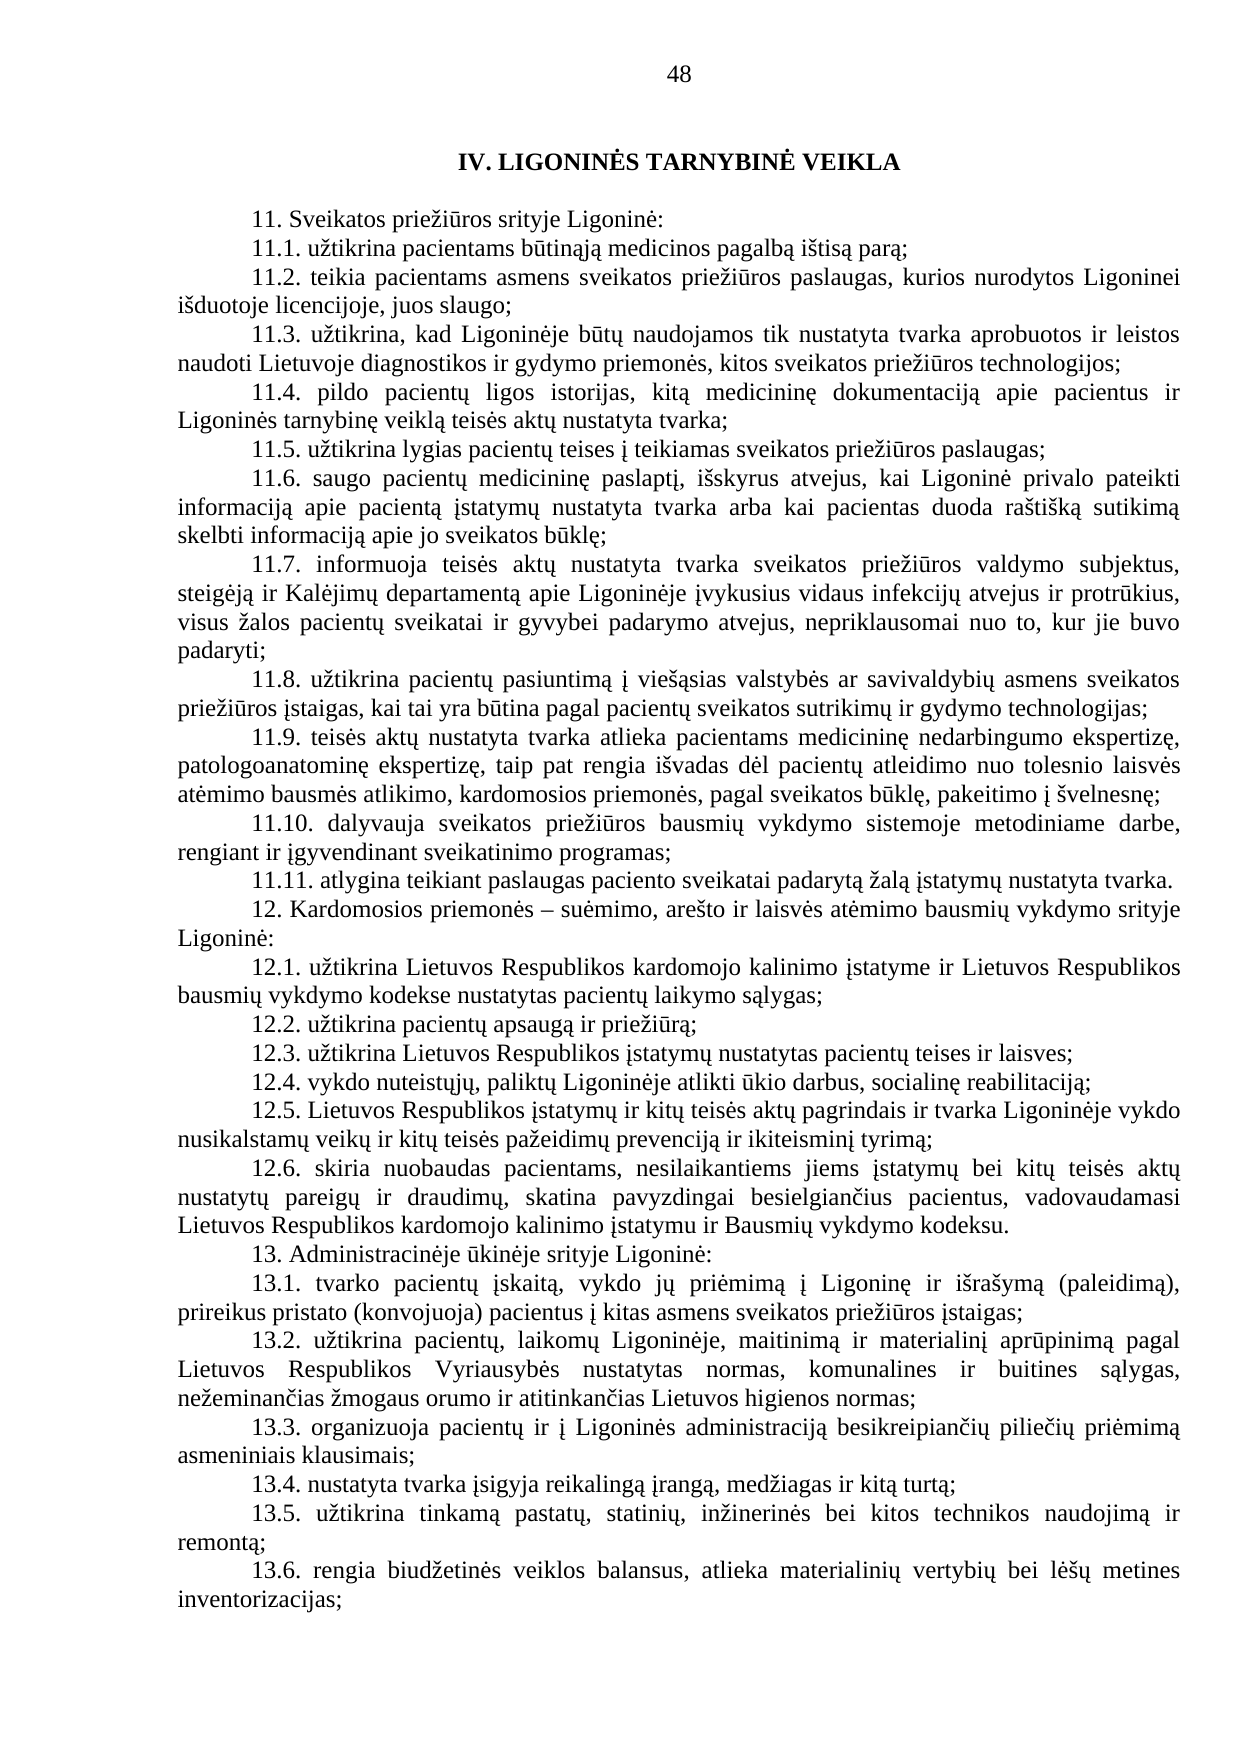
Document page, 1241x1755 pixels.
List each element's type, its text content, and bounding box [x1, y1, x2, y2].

text 12.5. Lietuvos Respublikos įstatymų ir kitų teisės aktų pagrindais ir tvarka Ligoninėje vykdo nusikalstamų veikų ir kitų teisės pažeidimų prevenciją ir ikiteisminį tyrimą; [177, 1096, 1181, 1153]
text 11.4. pildo pacientų ligos istorijas, kitą medicininę dokumentaciją apie pacientus ir Ligoninės tarnybinę veiklą teisės aktų nustatyta tvarka; [177, 377, 1181, 434]
text 11.1. užtikrina pacientams būtinąją medicinos pagalbą ištisą parą; [177, 233, 1181, 262]
text 13.2. užtikrina pacientų, laikomų Ligoninėje, maitinimą ir materialinį aprūpinimą pagal Lietuvos Respublikos Vyriausybės nustatytas normas, komunalines ir buitines sąlygas, nežeminančias žmogaus orumo ir atitinkančias Lietuvos higienos normas; [177, 1326, 1181, 1412]
text 11. Sveikatos priežiūros srityje Ligoninė: [177, 204, 1181, 233]
text 12.6. skiria nuobaudas pacientams, nesilaikantiems jiems įstatymų bei kitų teisės aktų nustatytų pareigų ir draudimų, skatina pavyzdingai besielgiančius pacientus, vadovaudamasi Lietuvos Respublikos kardomojo kalinimo įstatymu ir Bausmių vykdymo kodeksu. [177, 1153, 1181, 1239]
text 13.6. rengia biudžetinės veiklos balansus, atlieka materialinių vertybių bei lėšų metines inventorizacijas; [177, 1556, 1181, 1613]
text 13.3. organizuoja pacientų ir į Ligoninės administraciją besikreipiančių piliečių priėmimą asmeniniais klausimais; [177, 1412, 1181, 1469]
text 12. Kardomosios priemonės – suėmimo, arešto ir laisvės atėmimo bausmių vykdymo srityje Ligoninė: [177, 894, 1181, 952]
text 13.1. tvarko pacientų įskaitą, vykdo jų priėmimą į Ligoninę ir išrašymą (paleidimą), prireikus pristato (konvojuoja) pacientus į kitas asmens sveikatos priežiūros įstaigas; [177, 1268, 1181, 1326]
text 11.2. teikia pacientams asmens sveikatos priežiūros paslaugas, kurios nurodytos Ligoninei išduotoje licencijoje, juos slaugo; [177, 262, 1181, 319]
text 13.5. užtikrina tinkamą pastatų, statinių, inžinerinės bei kitos technikos naudojimą ir remontą; [177, 1498, 1181, 1556]
text 11.11. atlygina teikiant paslaugas paciento sveikatai padarytą žalą įstatymų nustatyta tvarka. [177, 866, 1181, 894]
text 11.8. užtikrina pacientų pasiuntimą į viešąsias valstybės ar savivaldybių asmens sveikatos priežiūros įstaigas, kai tai yra būtina pagal pacientų sveikatos sutrikimų ir gydymo technologijas; [177, 664, 1181, 722]
text 11.5. užtikrina lygias pacientų teises į teikiamas sveikatos priežiūros paslaugas; [177, 434, 1181, 463]
text 11.6. saugo pacientų medicininę paslaptį, išskyrus atvejus, kai Ligoninė privalo pateikti informaciją apie pacientą įstatymų nustatyta tvarka arba kai pacientas duoda raštišką sutikimą skelbti informaciją apie jo sveikatos būklę; [177, 463, 1181, 549]
text IV. LIGONINĖS TARNYBINĖ VEIKLA [177, 147, 1181, 176]
text 12.4. vykdo nuteistųjų, paliktų Ligoninėje atlikti ūkio darbus, socialinę reabilitaciją; [177, 1067, 1181, 1096]
text 13.4. nustatyta tvarka įsigyja reikalingą įrangą, medžiagas ir kitą turtą; [177, 1469, 1181, 1498]
text 11.7. informuoja teisės aktų nustatyta tvarka sveikatos priežiūros valdymo subjektus, steigėją ir Kalėjimų departamentą apie Ligoninėje įvykusius vidaus infekcijų atvejus ir protrūkius, visus žalos pacientų sveikatai ir gyvybei padarymo atvejus, nepriklausomai nuo to, kur jie buvo padaryti; [177, 549, 1181, 664]
text 11.10. dalyvauja sveikatos priežiūros bausmių vykdymo sistemoje metodiniame darbe, rengiant ir įgyvendinant sveikatinimo programas; [177, 808, 1181, 866]
text 13. Administracinėje ūkinėje srityje Ligoninė: [177, 1239, 1181, 1268]
text 12.3. užtikrina Lietuvos Respublikos įstatymų nustatytas pacientų teises ir laisves; [177, 1038, 1181, 1067]
text 12.1. užtikrina Lietuvos Respublikos kardomojo kalinimo įstatyme ir Lietuvos Respublikos bausmių vykdymo kodekse nustatytas pacientų laikymo sąlygas; [177, 952, 1181, 1009]
text 11.9. teisės aktų nustatyta tvarka atlieka pacientams medicininę nedarbingumo ekspertizę, patologoanatominę ekspertizę, taip pat rengia išvadas dėl pacientų atleidimo nuo tolesnio laisvės atėmimo bausmės atlikimo, kardomosios priemonės, pagal sveikatos būklę, pakeitimo į švelnesnę; [177, 722, 1181, 808]
text 12.2. užtikrina pacientų apsaugą ir priežiūrą; [177, 1009, 1181, 1038]
text 11.3. užtikrina, kad Ligoninėje būtų naudojamos tik nustatyta tvarka aprobuotos ir leistos naudoti Lietuvoje diagnostikos ir gydymo priemonės, kitos sveikatos priežiūros technologijos; [177, 319, 1181, 377]
